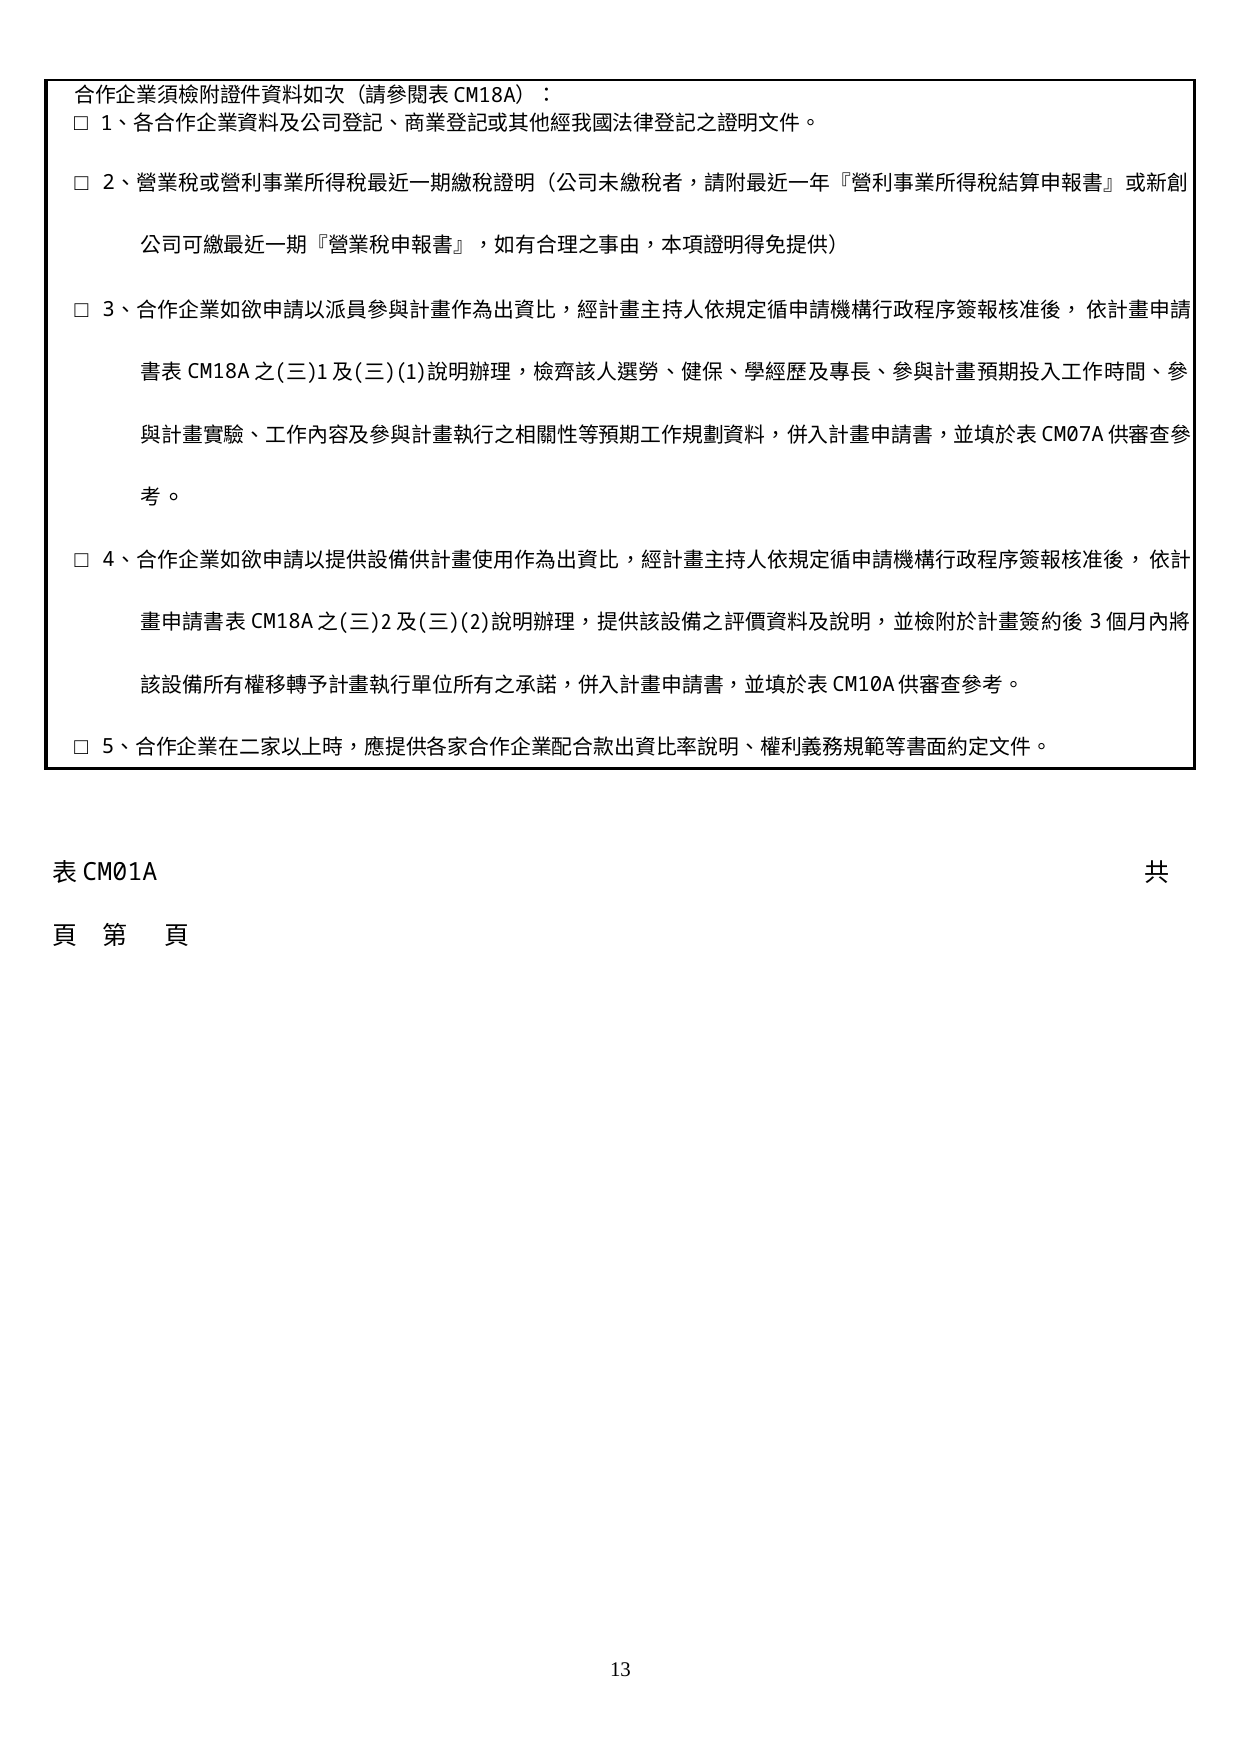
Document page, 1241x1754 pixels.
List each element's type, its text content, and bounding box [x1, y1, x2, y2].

text 表CM01A 共 頁 第 頁 [52, 829, 1169, 954]
table_cell 合作企業須檢附證件資料如次（請參閱表CM18A）： □ 1、各合作企業資料及公司登記、商業登記或其他經我國法律登記之證明文件。 □ 2、營業稅或營利事業所得稅最近一期繳稅證明（公司未繳稅者，請附最近一年『營利事業所得稅結算申報書』或新創公司可繳最近一期『營業稅申報書』，如有合理之事由，本項證明得免提供） □ 3、合作企業如欲申請以派員參與計畫作為出資比，經計畫主持人依規定循申請機構行政程序簽報核准後，依計畫申請書表CM18A之(三)1及(三)(1)說明辦理，檢齊該人選勞、健保、學經歷及專長、參與計畫預期投入工作時間、參與計畫實驗、工作內容及參與計畫執行之相關性等預期工作規劃資料，併入計畫申請書，並填於表CM07A供審查參考。 □ 4、合作企業如欲申請以提供設備供計畫使用作為出資比，經計畫主持人依規定循申請機構行政程序簽報核准後，依計畫申請書表CM18A之(三)2及(三)(2)說明辦理，提供該設備之評價資料及說明，並檢附於計畫簽約後3個月內將該設備所有權移轉予計畫執行單位所有之承諾，併入計畫申請書，並填於表CM10A供審查參考。 □ 5、合作企業在二家以上時，應提供各家合作企業配合款出資比率說明、權利義務規範等書面約定文件。 [48, 81, 1193, 767]
